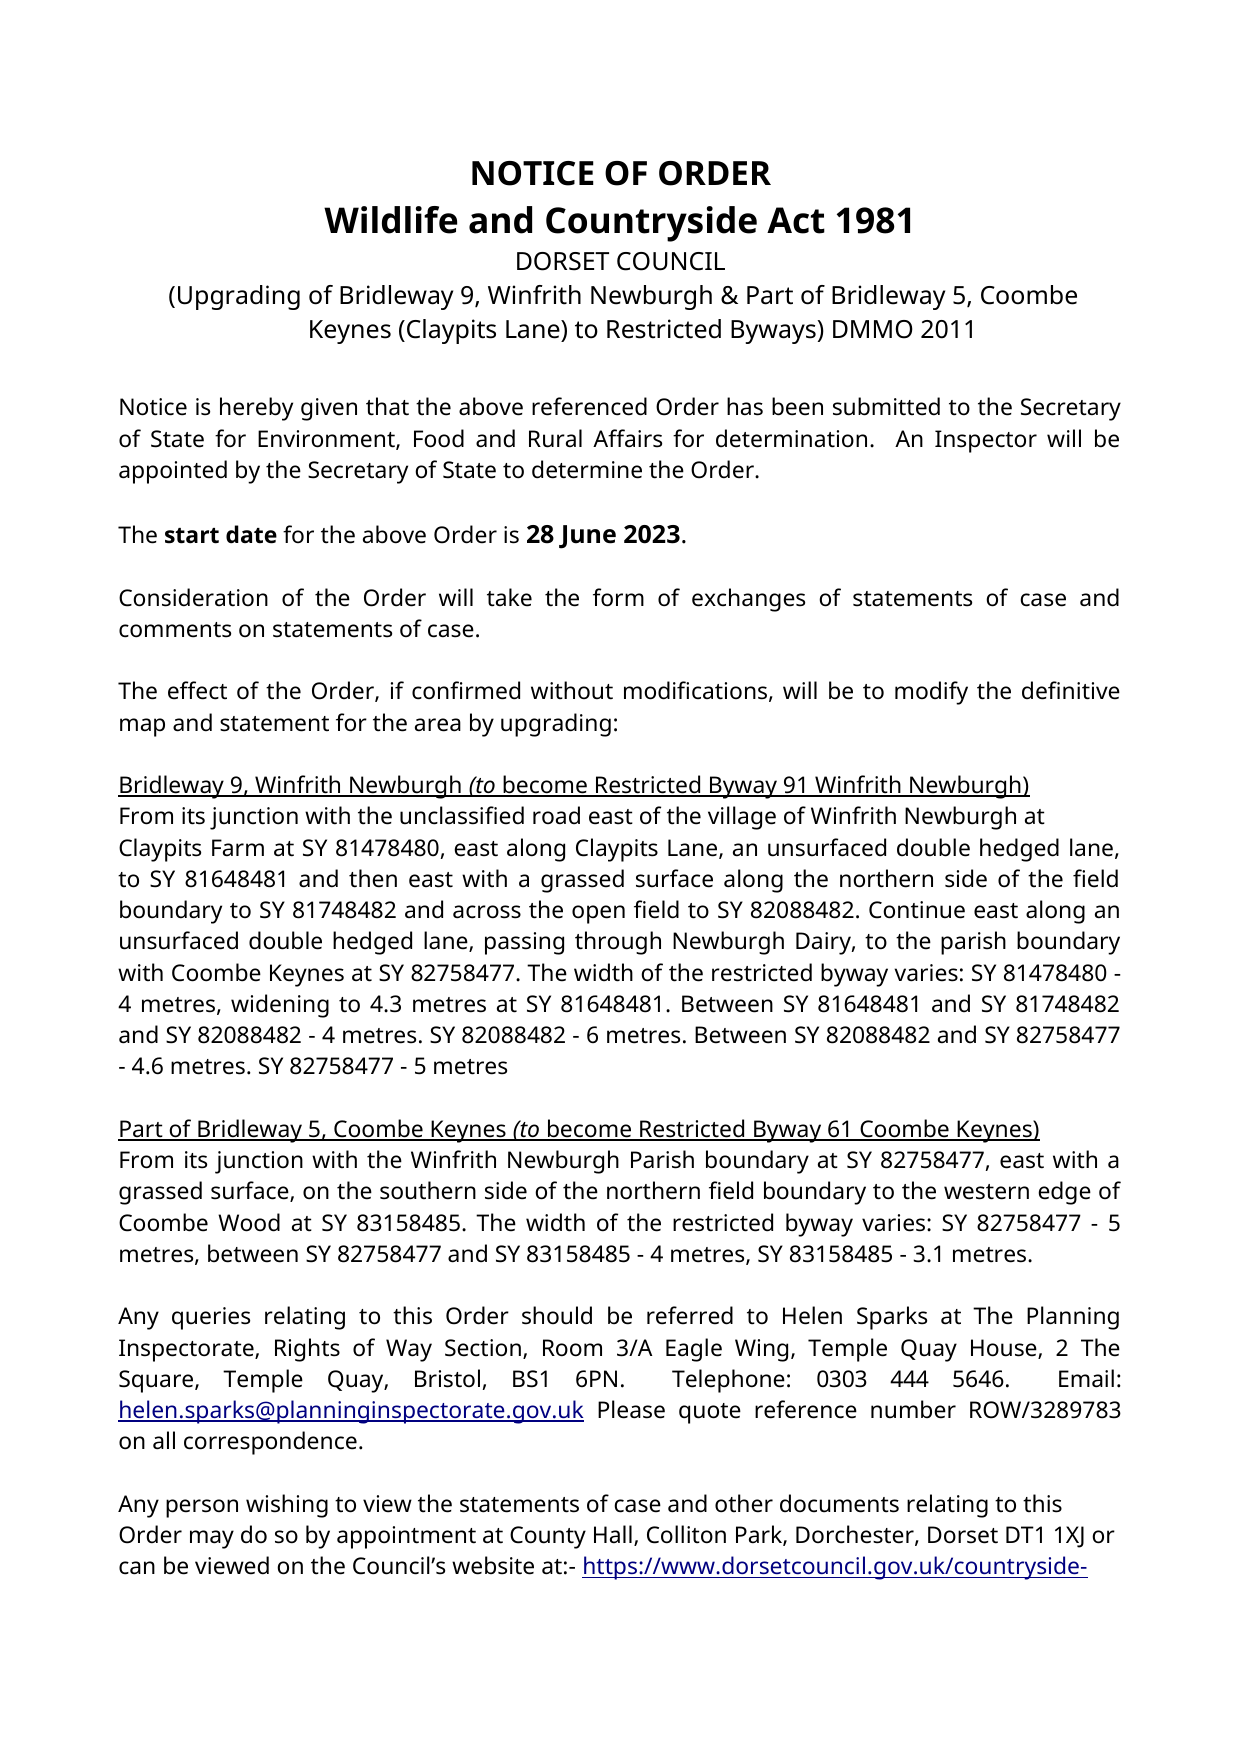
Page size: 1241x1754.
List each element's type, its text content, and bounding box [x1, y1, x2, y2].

text Consideration of the Order will take the form of exchanges of statements of case and comments on statements of case. [118, 582, 1122, 644]
text Notice is hereby given that the above referenced Order has been submitted to the Secretary of State for Environment, Food and Rural Affairs for determination. An Inspector will be appointed by the Secretary of State to determine the Order. [118, 391, 1122, 485]
text Any queries relating to this Order should be referred to Helen Sparks at The Planning Inspectorate, Rights of Way Section, Room 3/A Eagle Wing, Temple Quay House, 2 The Square, Temple Quay, Bristol, BS1 6PN. Telephone: 0303 444 5646. Email: helen.sparks@planninginspectorate.gov.uk Please quote reference number ROW/3289783 on all correspondence. [118, 1300, 1122, 1457]
text Part of Bridleway 5, Coombe Keynes (to become Restricted Byway 61 Coombe Keynes) [118, 1113, 1122, 1144]
text The effect of the Order, if confirmed without modifications, will be to modify the definitive map and statement for the area by upgrading: [118, 675, 1122, 738]
text Any person wishing to view the statements of case and other documents relating to this Order may do so by appointment at County Hall, Colliton Park, Dorchester, Dorset DT1 1XJ or can be viewed on the Council’s website at:- https://www.dorsetcouncil.gov.uk/countryside- [118, 1488, 1122, 1582]
text DORSET COUNCIL [118, 244, 1122, 278]
text From its junction with the unclassified road east of the village of Winfrith Newburgh at [118, 800, 1122, 832]
text (Upgrading of Bridleway 9, Winfrith Newburgh & Part of Bridleway 5, Coombe Keynes (Claypits Lane) to Restricted Byways) DMMO 2011 [118, 278, 1122, 346]
text NOTICE OF ORDER [118, 150, 1122, 195]
text Wildlife and Countryside Act 1981 [118, 195, 1122, 244]
text Bridleway 9, Winfrith Newburgh (to become Restricted Byway 91 Winfrith Newburgh) [118, 769, 1122, 800]
text Claypits Farm at SY 81478480, east along Claypits Lane, an unsurfaced double hedged lane, to SY 81648481 and then east with a grassed surface along the northern side of the field boundary to SY 81748482 and across the open field to SY 82088482. Continue east along an unsurfaced double hedged lane, passing through Newburgh Dairy, to the parish boundary with Coombe Keynes at SY 82758477. The width of the restricted byway varies: SY 81478480 - 4 metres, widening to 4.3 metres at SY 81648481. Between SY 81648481 and SY 81748482 and SY 82088482 - 4 metres. SY 82088482 - 6 metres. Between SY 82088482 and SY 82758477 - 4.6 metres. SY 82758477 - 5 metres [118, 832, 1122, 1082]
text The start date for the above Order is 28 June 2023. [118, 516, 1122, 550]
text From its junction with the Winfrith Newburgh Parish boundary at SY 82758477, east with a grassed surface, on the southern side of the northern field boundary to the western edge of Coombe Wood at SY 83158485. The width of the restricted byway varies: SY 82758477 - 5 metres, between SY 82758477 and SY 83158485 - 4 metres, SY 83158485 - 3.1 metres. [118, 1144, 1122, 1269]
